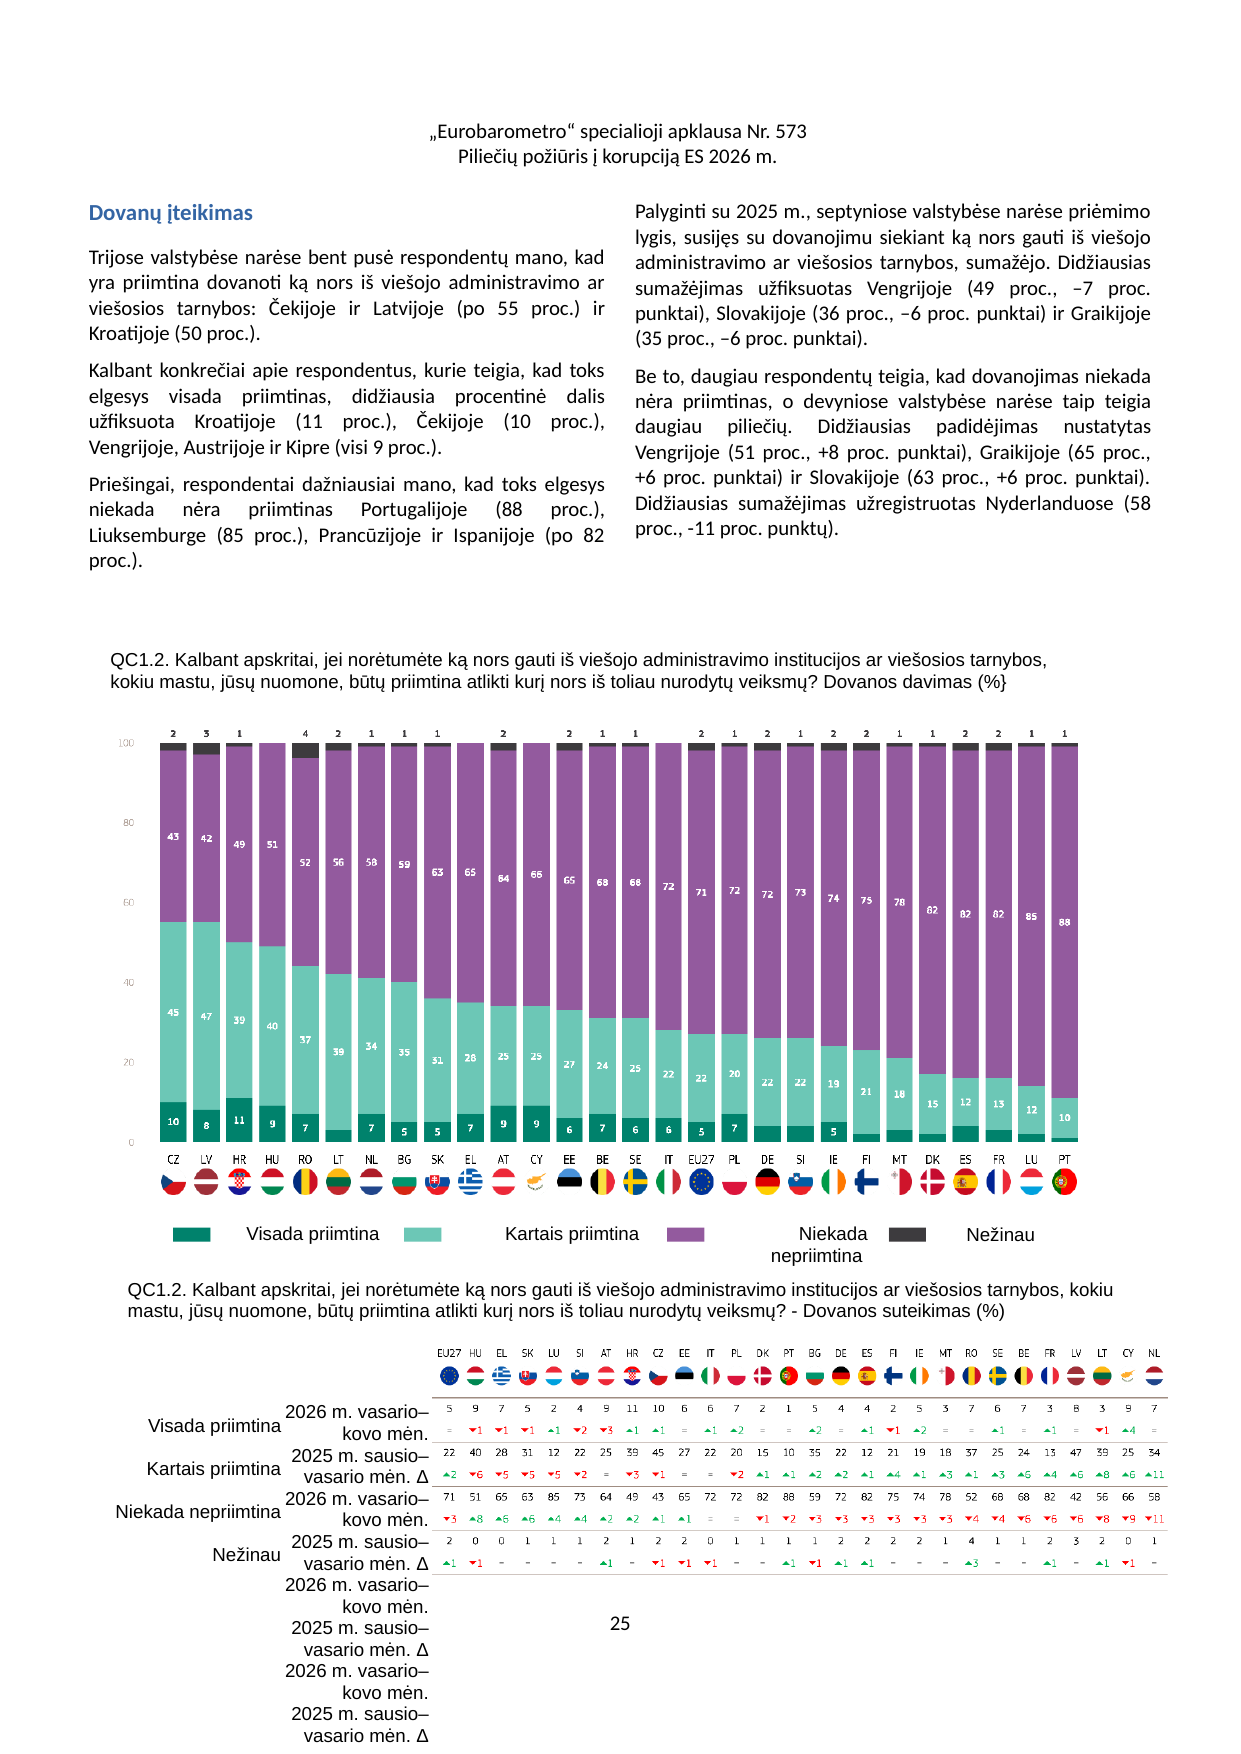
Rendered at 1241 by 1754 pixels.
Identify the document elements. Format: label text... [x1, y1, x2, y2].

text Dovanų įteikimas [88, 198, 605, 226]
picture [432, 1336, 1171, 1585]
picture [248, 1227, 256, 1238]
text Kalbant konkrečiai apie respondentus, kurie teigia, kad toks elgesys visada priimtinas, didžiausia procentinė dalis užfiksuota Kroatijoje (11 proc.), Čekijoje (10 proc.), Vengrijoje, Austrijoje ir Kipre (visi 9 proc.). [88, 358, 605, 459]
picture [802, 1227, 809, 1238]
text Be to, daugiau respondentų teigia, kad dovanojimas niekada nėra priimtinas, o devyniose valstybėse narėse taip teigia daugiau piliečių. Didžiausias padidėjimas nustatytas Vengrijoje (51 proc., +8 proc. punktai), Graikijoje (65 proc., +6 proc. punktai) ir Slovakijoje (63 proc., +6 proc. punktai). Didžiausias sumažėjimas užregistruotas Nyderlanduose (58 proc., -11 proc. punktų). [635, 363, 1152, 541]
picture [169, 1227, 926, 1249]
text Priešingai, respondentai dažniausiai mano, kad toks elgesys niekada nėra priimtinas Portugalijoje (88 proc.), Liuksemburge (85 proc.), Prancūzijoje ir Ispanijoje (po 82 proc.). [88, 471, 605, 573]
picture [110, 721, 1086, 1202]
text Palyginti su 2025 m., septyniose valstybėse narėse priėmimo lygis, susijęs su dovanojimu siekiant ką nors gauti iš viešojo administravimo ar viešosios tarnybos, sumažėjo. Didžiausias sumažėjimas užfiksuotas Vengrijoje (49 proc., –7 proc. punktai), Slovakijoje (36 proc., –6 proc. punktai) ir Graikijoje (35 proc., –6 proc. punktai). [635, 198, 1152, 351]
text Trijose valstybėse narėse bent pusė respondentų mano, kad yra priimtina dovanoti ką nors iš viešojo administravimo ar viešosios tarnybos: Čekijoje ir Latvijoje (po 55 proc.) ir Kroatijoje (50 proc.). [88, 244, 605, 346]
